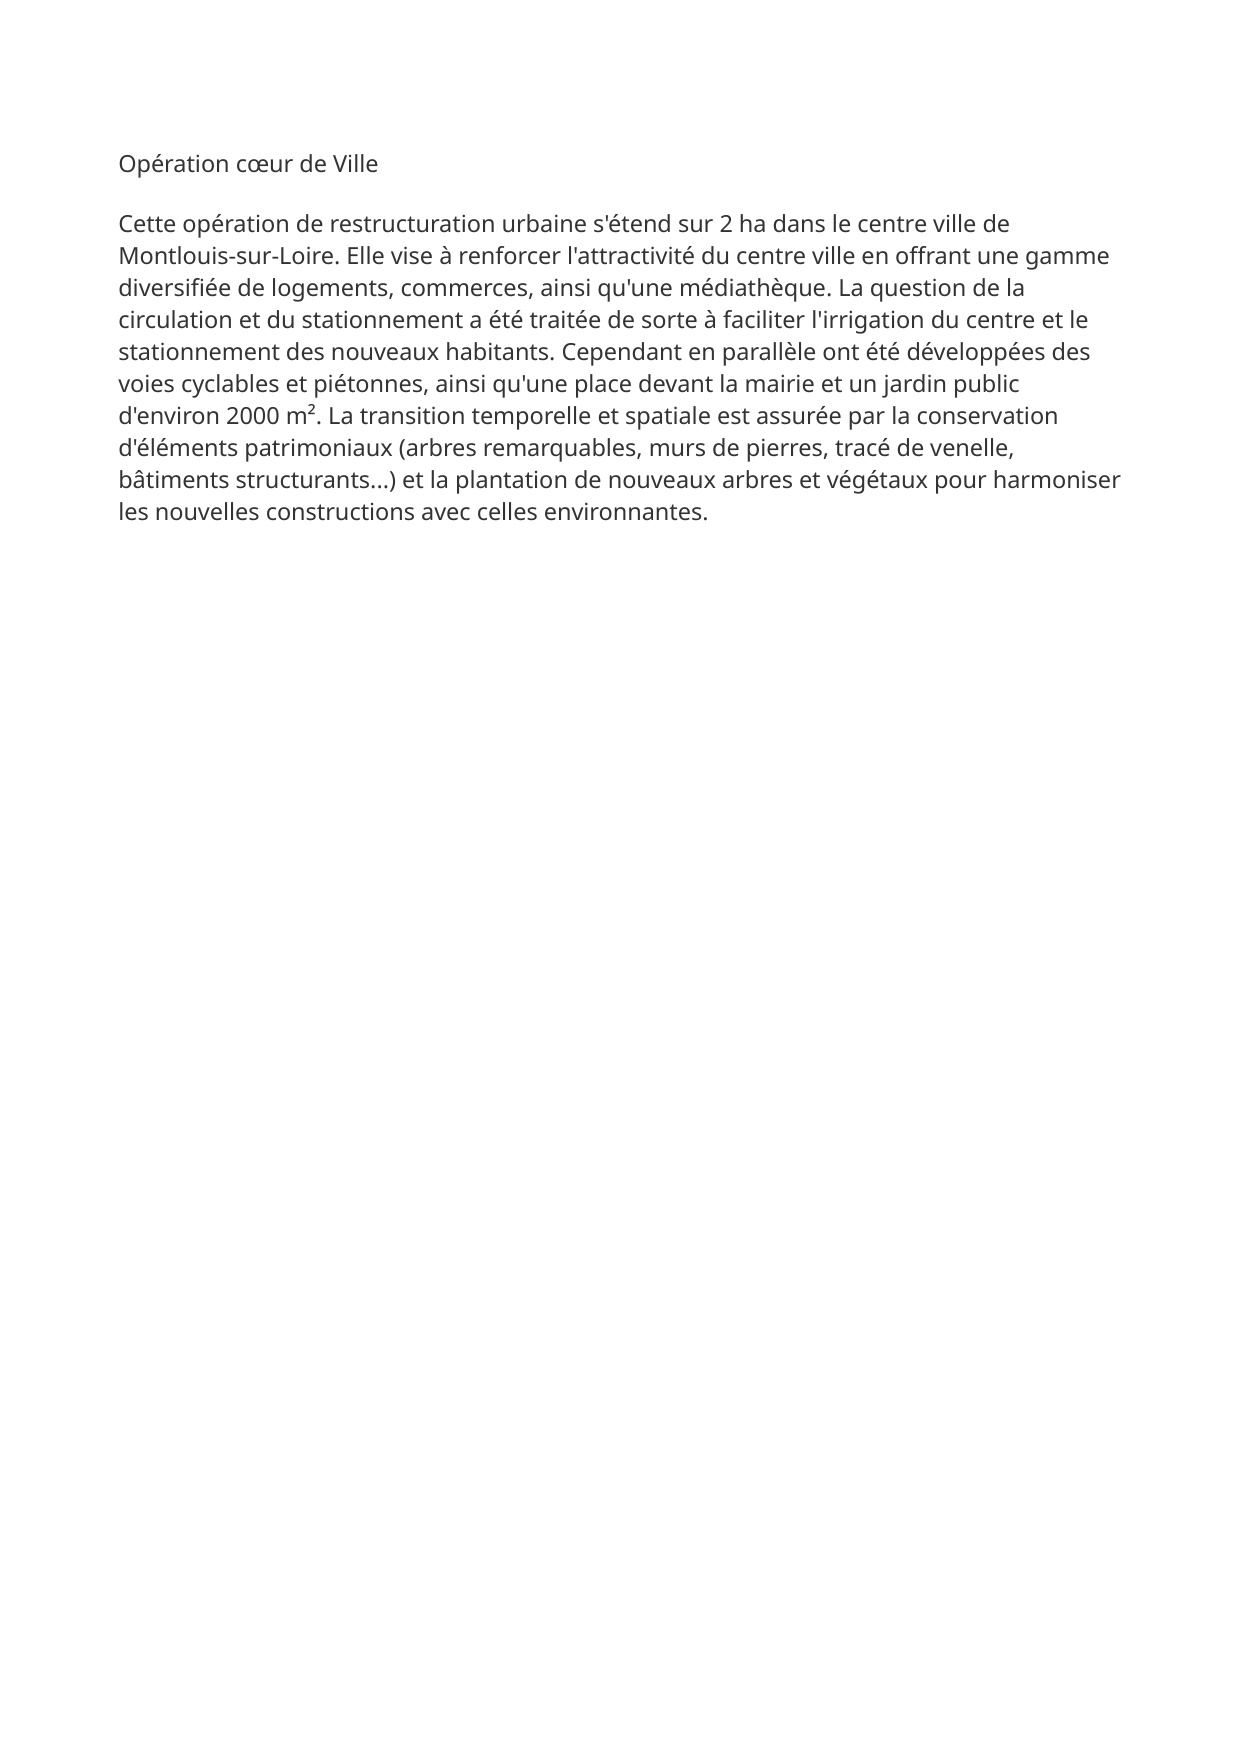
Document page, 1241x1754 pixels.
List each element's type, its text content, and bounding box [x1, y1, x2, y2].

text Opération cœur de Ville [118, 147, 1122, 179]
text Cette opération de restructuration urbaine s'étend sur 2 ha dans le centre ville de Montlouis-sur-Loire. Elle vise à renforcer l'attractivité du centre ville en offrant une gamme diversifiée de logements, commerces, ainsi qu'une médiathèque. La question de la circulation et du stationnement a été traitée de sorte à faciliter l'irrigation du centre et le stationnement des nouveaux habitants. Cependant en parallèle ont été développées des voies cyclables et piétonnes, ainsi qu'une place devant la mairie et un jardin public d'environ 2000 m². La transition temporelle et spatiale est assurée par la conservation d'éléments patrimoniaux (arbres remarquables, murs de pierres, tracé de venelle, bâtiments structurants...) et la plantation de nouveaux arbres et végétaux pour harmoniser les nouvelles constructions avec celles environnantes. [118, 208, 1122, 527]
